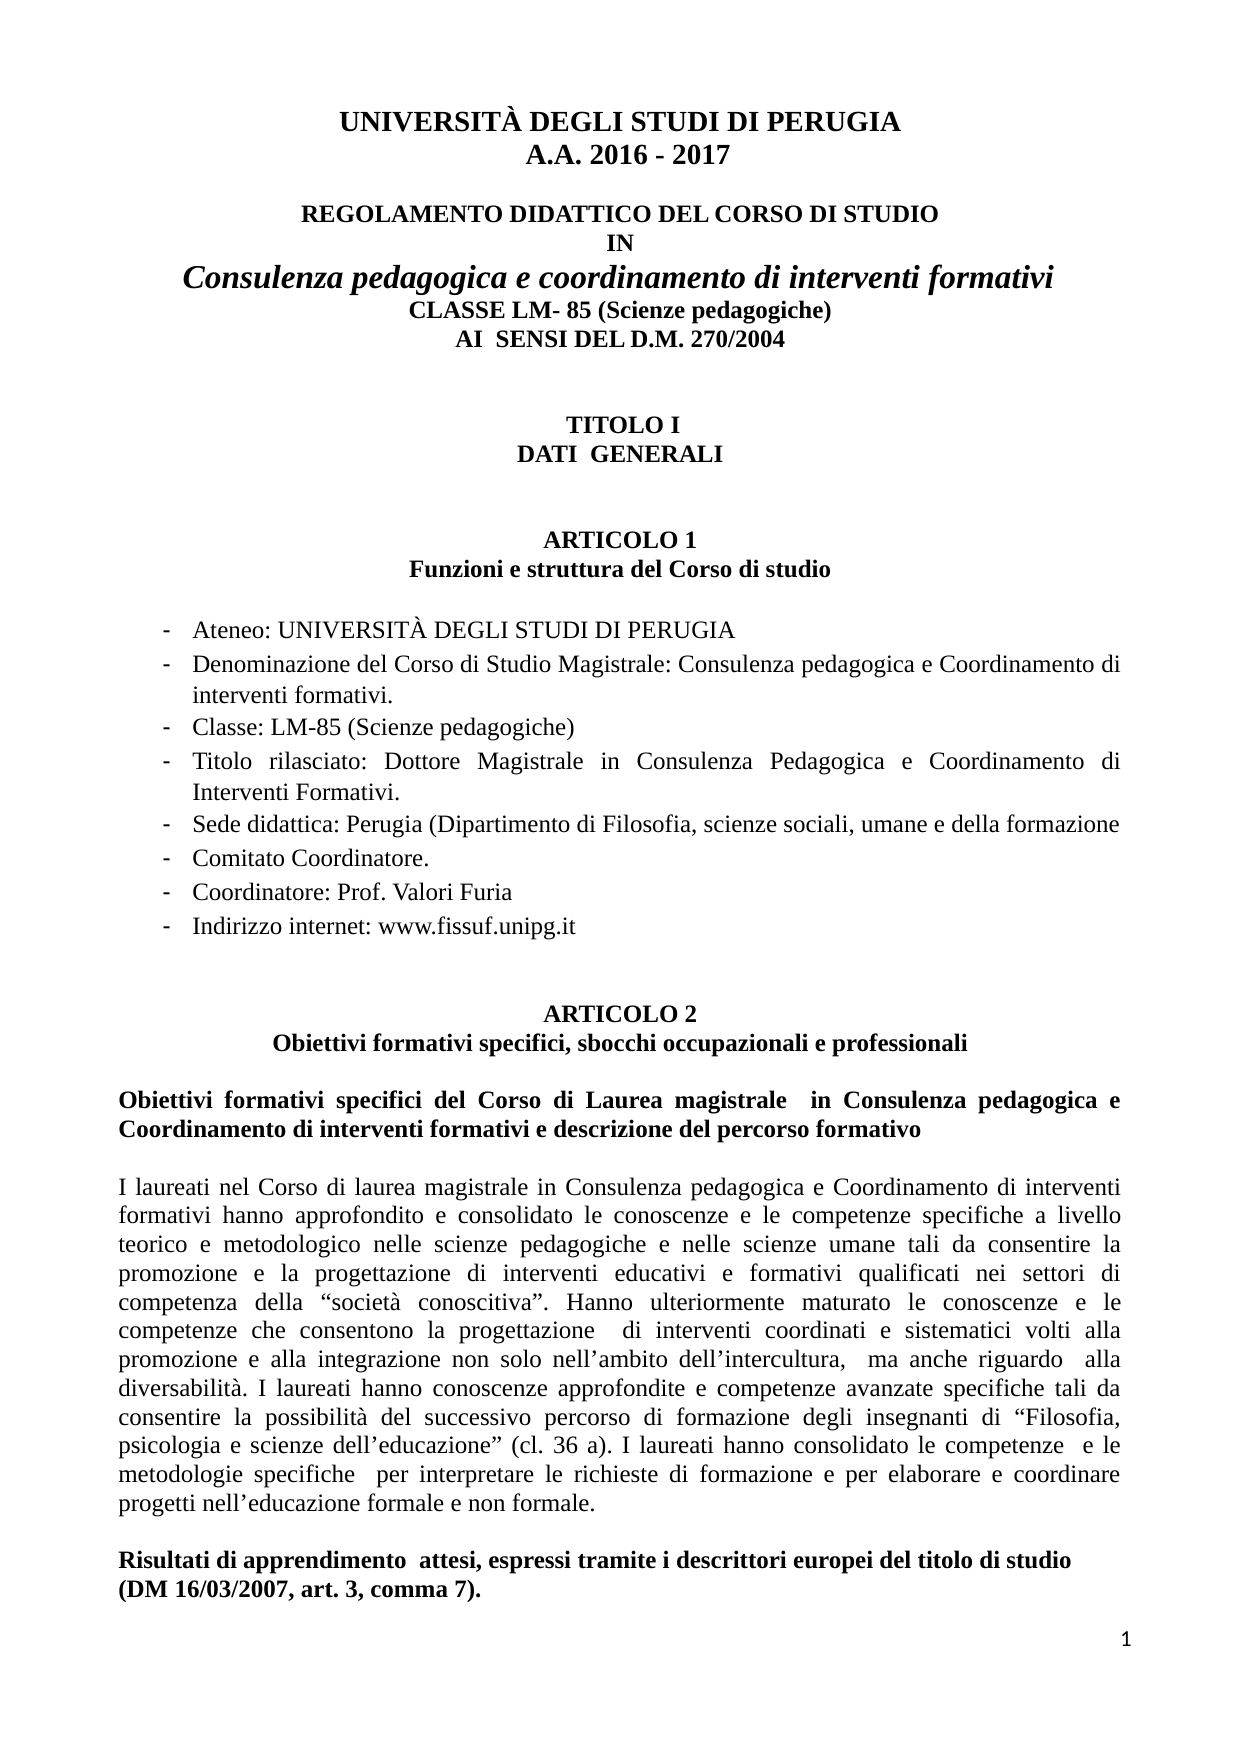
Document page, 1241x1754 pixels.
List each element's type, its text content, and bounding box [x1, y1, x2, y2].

list Denominazione del Corso di Studio Magistrale: Consulenza pedagogica e Coordinamento di interventi formativi. [162, 646, 1122, 708]
text ARTICOLO 1 [118, 525, 1122, 554]
text TITOLO I [118, 410, 1122, 439]
text Risultati di apprendimento attesi, espressi tramite i descrittori europei del titolo di studio (DM 16/03/2007, art. 3, comma 7). [118, 1545, 1122, 1603]
text AI SENSI DEL D.M. 270/2004 [118, 324, 1122, 353]
text UNIVERSITÀ DEGLI STUDI DI PERUGIA [118, 104, 1122, 137]
text Obiettivi formativi specifici del Corso di Laurea magistrale in Consulenza pedagogica e Coordinamento di interventi formativi e descrizione del percorso formativo [118, 1085, 1122, 1143]
list Ateneo: UNIVERSITÀ DEGLI STUDI DI PERUGIA [162, 612, 1122, 646]
text CLASSE LM- 85 (Scienze pedagogiche) [118, 295, 1122, 324]
list Coordinatore: Prof. Valori Furia [162, 873, 1122, 908]
text Obiettivi formativi specifici, sbocchi occupazionali e professionali [118, 1028, 1122, 1057]
text IN [118, 228, 1122, 257]
list Titolo rilasciato: Dottore Magistrale in Consulenza Pedagogica e Coordinamento di Interventi Formativi. [162, 743, 1122, 805]
text A.A. 2016 - 2017 [156, 137, 1122, 171]
list Sede didattica: Perugia (Dipartimento di Filosofia, scienze sociali, umane e della formazione [162, 805, 1122, 839]
text I laureati nel Corso di laurea magistrale in Consulenza pedagogica e Coordinamento di interventi formativi hanno approfondito e consolidato le conoscenze e le competenze specifiche a livello teorico e metodologico nelle scienze pedagogiche e nelle scienze umane tali da consentire la promozione e la progettazione di interventi educativi e formativi qualificati nei settori di competenza della “società conoscitiva”. Hanno ulteriormente maturato le conoscenze e le competenze che consentono la progettazione di interventi coordinati e sistematici volti alla promozione e alla integrazione non solo nell’ambito dell’intercultura, ma anche riguardo alla diversabilità. I laureati hanno conoscenze approfondite e competenze avanzate specifiche tali da consentire la possibilità del successivo percorso di formazione degli insegnanti di “Filosofia, psicologia e scienze dell’educazione” (cl. 36 a). I laureati hanno consolidato le competenze e le metodologie specifiche per interpretare le richieste di formazione e per elaborare e coordinare progetti nell’educazione formale e non formale. [118, 1172, 1122, 1517]
list Classe: LM-85 (Scienze pedagogiche) [162, 708, 1122, 743]
text Dati Generali [118, 439, 1122, 468]
text Consulenza pedagogica e coordinamento di interventi formativi [118, 257, 1122, 295]
list Indirizzo internet: www.fissuf.unipg.it [162, 908, 1122, 942]
text REGOLAMENTO DIDATTICO DEL CORSO DI STUDIO [118, 199, 1122, 228]
text Funzioni e struttura del Corso di studio [118, 554, 1122, 583]
list Comitato Coordinatore. [162, 839, 1122, 873]
text ARTICOLO 2 [118, 999, 1122, 1028]
